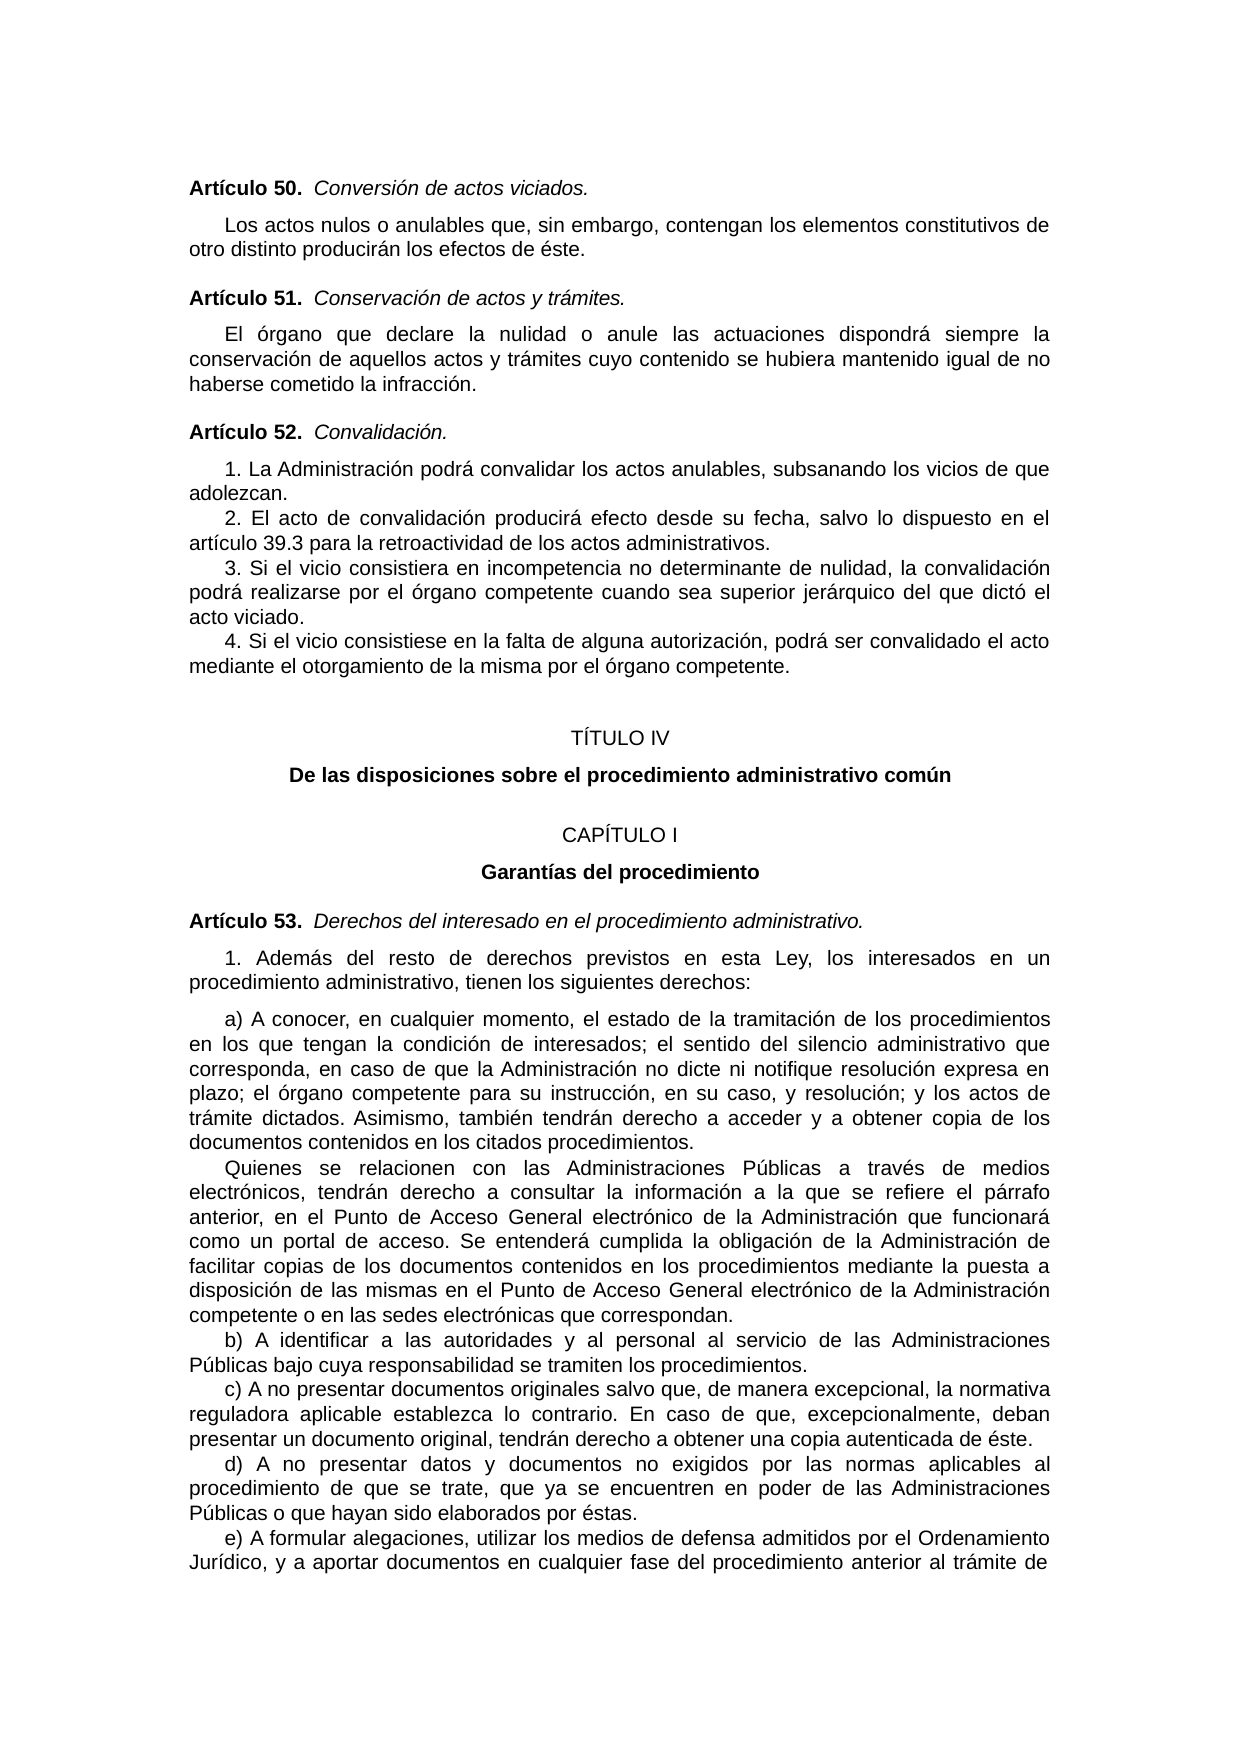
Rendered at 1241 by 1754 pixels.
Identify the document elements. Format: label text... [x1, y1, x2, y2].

text El órgano que declare la nulidad o anule las actuaciones dispondrá siempre la conservación de aquellos actos y trámites cuyo contenido se hubiera mantenido igual de no haberse cometido la infracción. [189, 322, 1051, 395]
list Además del resto de derechos previstos en esta Ley, los interesados en un procedimiento administrativo, tienen los siguientes derechos: [189, 945, 1051, 994]
list La Administración podrá convalidar los actos anulables, subsanando los vicios de que adolezcan. [189, 457, 1051, 505]
list A formular alegaciones, utilizar los medios de defensa admitidos por el Ordenamiento Jurídico, y a aportar documentos en cualquier fase del procedimiento anterior al trámite de [189, 1525, 1052, 1574]
text Quienes se relacionen con las Administraciones Públicas a través de medios electrónicos, tendrán derecho a consultar la información a la que se refiere el párrafo anterior, en el Punto de Acceso General electrónico de la Administración que funcionará como un portal de acceso. Se entenderá cumplida la obligación de la Administración de facilitar copias de los documentos contenidos en los procedimientos mediante la puesta a disposición de las mismas en el Punto de Acceso General electrónico de la Administración competente o en las sedes electrónicas que correspondan. [189, 1155, 1051, 1327]
list A no presentar documentos originales salvo que, de manera excepcional, la normativa reguladora aplicable establezca lo contrario. En caso de que, excepcionalmente, deban presentar un documento original, tendrán derecho a obtener una copia autenticada de éste. [189, 1377, 1052, 1450]
list El acto de convalidación producirá efecto desde su fecha, salvo lo dispuesto en el artículo 39.3 para la retroactividad de los actos administrativos. [189, 506, 1051, 554]
text Artículo 50. Conversión de actos viciados. [189, 176, 1163, 200]
text Los actos nulos o anulables que, sin embargo, contengan los elementos constitutivos de otro distinto producirán los efectos de éste. [189, 212, 1051, 261]
list A conocer, en cualquier momento, el estado de la tramitación de los procedimientos en los que tengan la condición de interesados; el sentido del silencio administrativo que corresponda, en caso de que la Administración no dicte ni notifique resolución expresa en plazo; el órgano competente para su instrucción, en su caso, y resolución; y los actos de trámite dictados. Asimismo, también tendrán derecho a acceder y a obtener copia de los documentos contenidos en los citados procedimientos. [189, 1007, 1052, 1154]
text Garantías del procedimiento [369, 860, 871, 884]
text TÍTULO IV [369, 726, 871, 750]
list Si el vicio consistiese en la falta de alguna autorización, podrá ser convalidado el acto mediante el otorgamiento de la misma por el órgano competente. [189, 629, 1052, 678]
text Artículo 53. Derechos del interesado en el procedimiento administrativo. [189, 909, 1163, 933]
text Artículo 52. Convalidación. [189, 420, 1163, 444]
text De las disposiciones sobre el procedimiento administrativo común [181, 763, 1060, 787]
text Artículo 51. Conservación de actos y trámites. [189, 285, 1163, 309]
list A no presentar datos y documentos no exigidos por las normas aplicables al procedimiento de que se trate, que ya se encuentren en poder de las Administraciones Públicas o que hayan sido elaborados por éstas. [189, 1451, 1051, 1524]
text CAPÍTULO I [369, 823, 871, 847]
list Si el vicio consistiera en incompetencia no determinante de nulidad, la convalidación podrá realizarse por el órgano competente cuando sea superior jerárquico del que dictó el acto viciado. [189, 555, 1051, 628]
list A identificar a las autoridades y al personal al servicio de las Administraciones Públicas bajo cuya responsabilidad se tramiten los procedimientos. [189, 1328, 1051, 1377]
